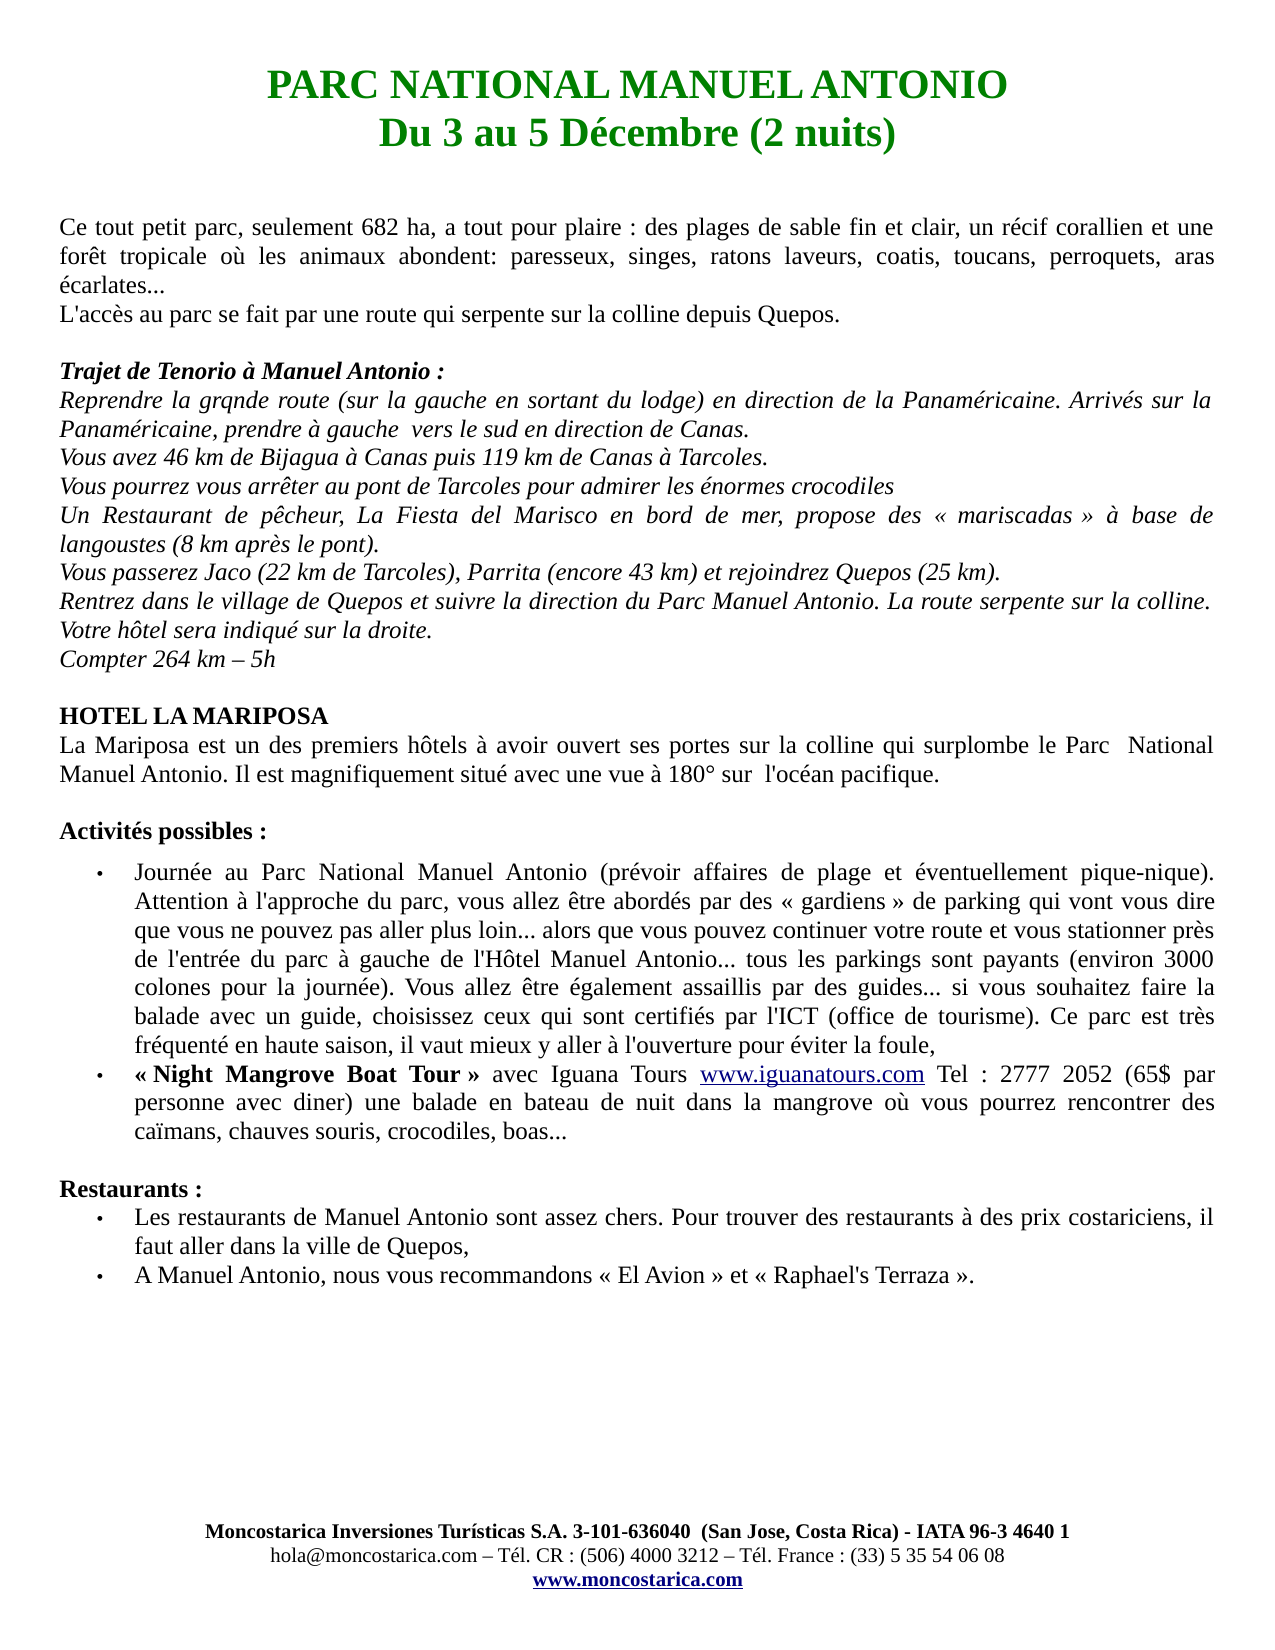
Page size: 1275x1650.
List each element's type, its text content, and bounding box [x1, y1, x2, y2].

text Reprendre la grqnde route (sur la gauche en sortant du lodge) en direction de la Panaméricaine. Arrivés sur la Panaméricaine, prendre à gauche vers le sud en direction de Canas. [59, 385, 1216, 442]
text Vous pourrez vous arrêter au pont de Tarcoles pour admirer les énormes crocodiles [59, 471, 1216, 500]
text Du 3 au 5 Décembre (2 nuits) [59, 107, 1216, 155]
text L'accès au parc se fait par une route qui serpente sur la colline depuis Quepos. [59, 299, 1216, 327]
text Ce tout petit parc, seulement 682 ha, a tout pour plaire : des plages de sable fin et clair, un récif corallien et une forêt tropicale où les animaux abondent: paresseux, singes, ratons laveurs, coatis, toucans, perroquets, aras écarlates... [59, 212, 1216, 299]
list Journée au Parc National Manuel Antonio (prévoir affaires de plage et éventuellement pique-nique). Attention à l'approche du parc, vous allez être abordés par des « gardiens » de parking qui vont vous dire que vous ne pouvez pas aller plus loin... alors que vous pouvez continuer votre route et vous stationner près de l'entrée du parc à gauche de l'Hôtel Manuel Antonio... tous les parkings sont payants (environ 3000 colones pour la journée). Vous allez être également assaillis par des guides... si vous souhaitez faire la balade avec un guide, choisissez ceux qui sont certifiés par l'ICT (office de tourisme). Ce parc est très fréquenté en haute saison, il vaut mieux y aller à l'ouverture pour éviter la foule, [97, 857, 1216, 1059]
list « Night Mangrove Boat Tour » avec Iguana Tours www.iguanatours.com Tel : 2777 2052 (65$ par personne avec diner) une balade en bateau de nuit dans la mangrove où vous pourrez rencontrer des caïmans, chauves souris, crocodiles, boas... [97, 1059, 1216, 1145]
text Compter 264 km – 5h [59, 644, 1216, 672]
text La Mariposa est un des premiers hôtels à avoir ouvert ses portes sur la colline qui surplombe le Parc National Manuel Antonio. Il est magnifiquement situé avec une vue à 180° sur l'océan pacifique. [59, 730, 1216, 787]
text Restaurants : [59, 1174, 1216, 1202]
text Activités possibles : [59, 816, 1216, 845]
text Vous passerez Jaco (22 km de Tarcoles), Parrita (encore 43 km) et rejoindrez Quepos (25 km). [59, 557, 1216, 586]
list Les restaurants de Manuel Antonio sont assez chers. Pour trouver des restaurants à des prix costariciens, il faut aller dans la ville de Quepos, [97, 1202, 1216, 1260]
text PARC NATIONAL MANUEL ANTONIO [59, 59, 1216, 107]
text Un Restaurant de pêcheur, La Fiesta del Marisco en bord de mer, propose des « mariscadas » à base de langoustes (8 km après le pont). [59, 500, 1216, 557]
text HOTEL LA MARIPOSA [59, 701, 1216, 730]
text Trajet de Tenorio à Manuel Antonio : [59, 356, 1216, 385]
text Rentrez dans le village de Quepos et suivre la direction du Parc Manuel Antonio. La route serpente sur la colline. Votre hôtel sera indiqué sur la droite. [59, 586, 1216, 644]
list A Manuel Antonio, nous vous recommandons « El Avion » et « Raphael's Terraza ». [97, 1260, 1216, 1289]
text Vous avez 46 km de Bijagua à Canas puis 119 km de Canas à Tarcoles. [59, 442, 1216, 471]
